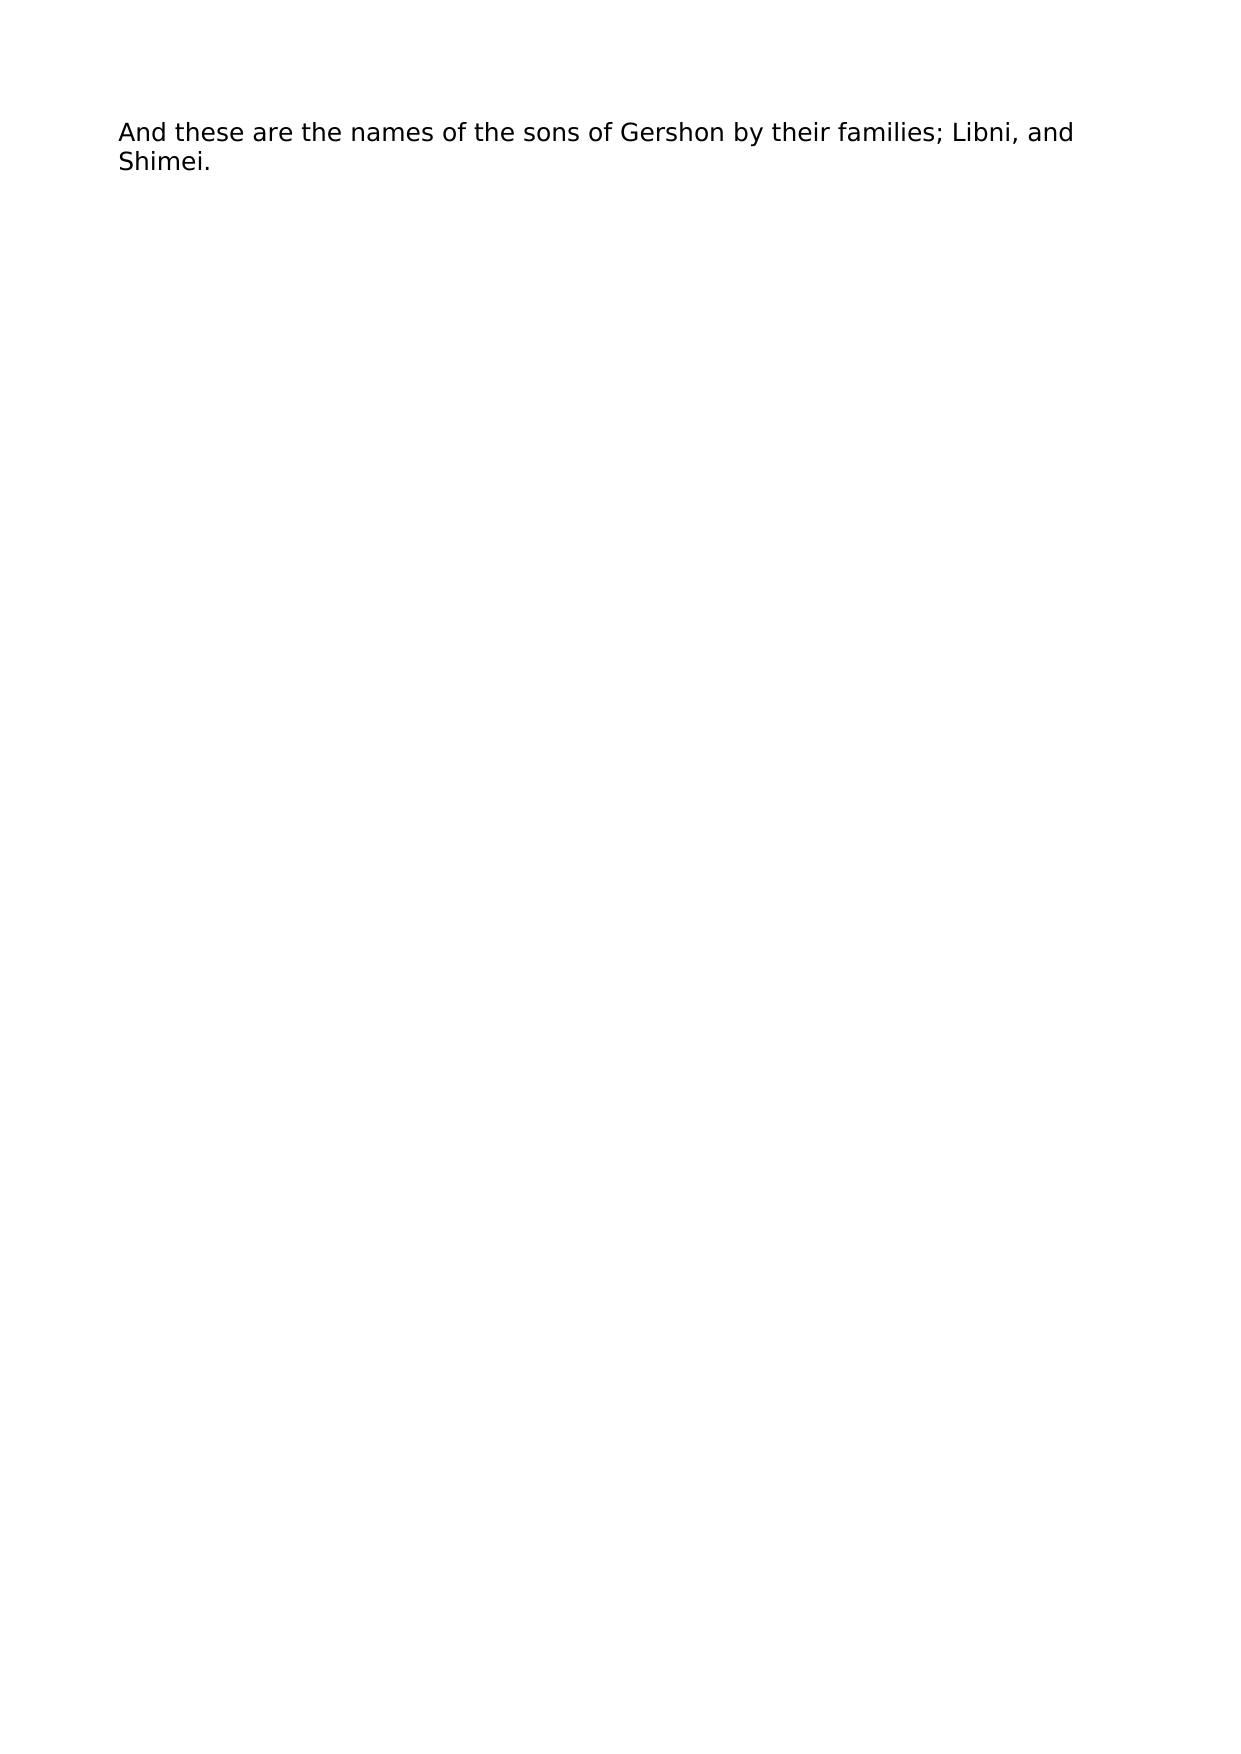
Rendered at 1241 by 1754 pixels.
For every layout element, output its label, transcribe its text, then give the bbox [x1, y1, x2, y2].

text And these are the names of the sons of Gershon by their families; Libni, and Shimei. [118, 118, 1122, 176]
